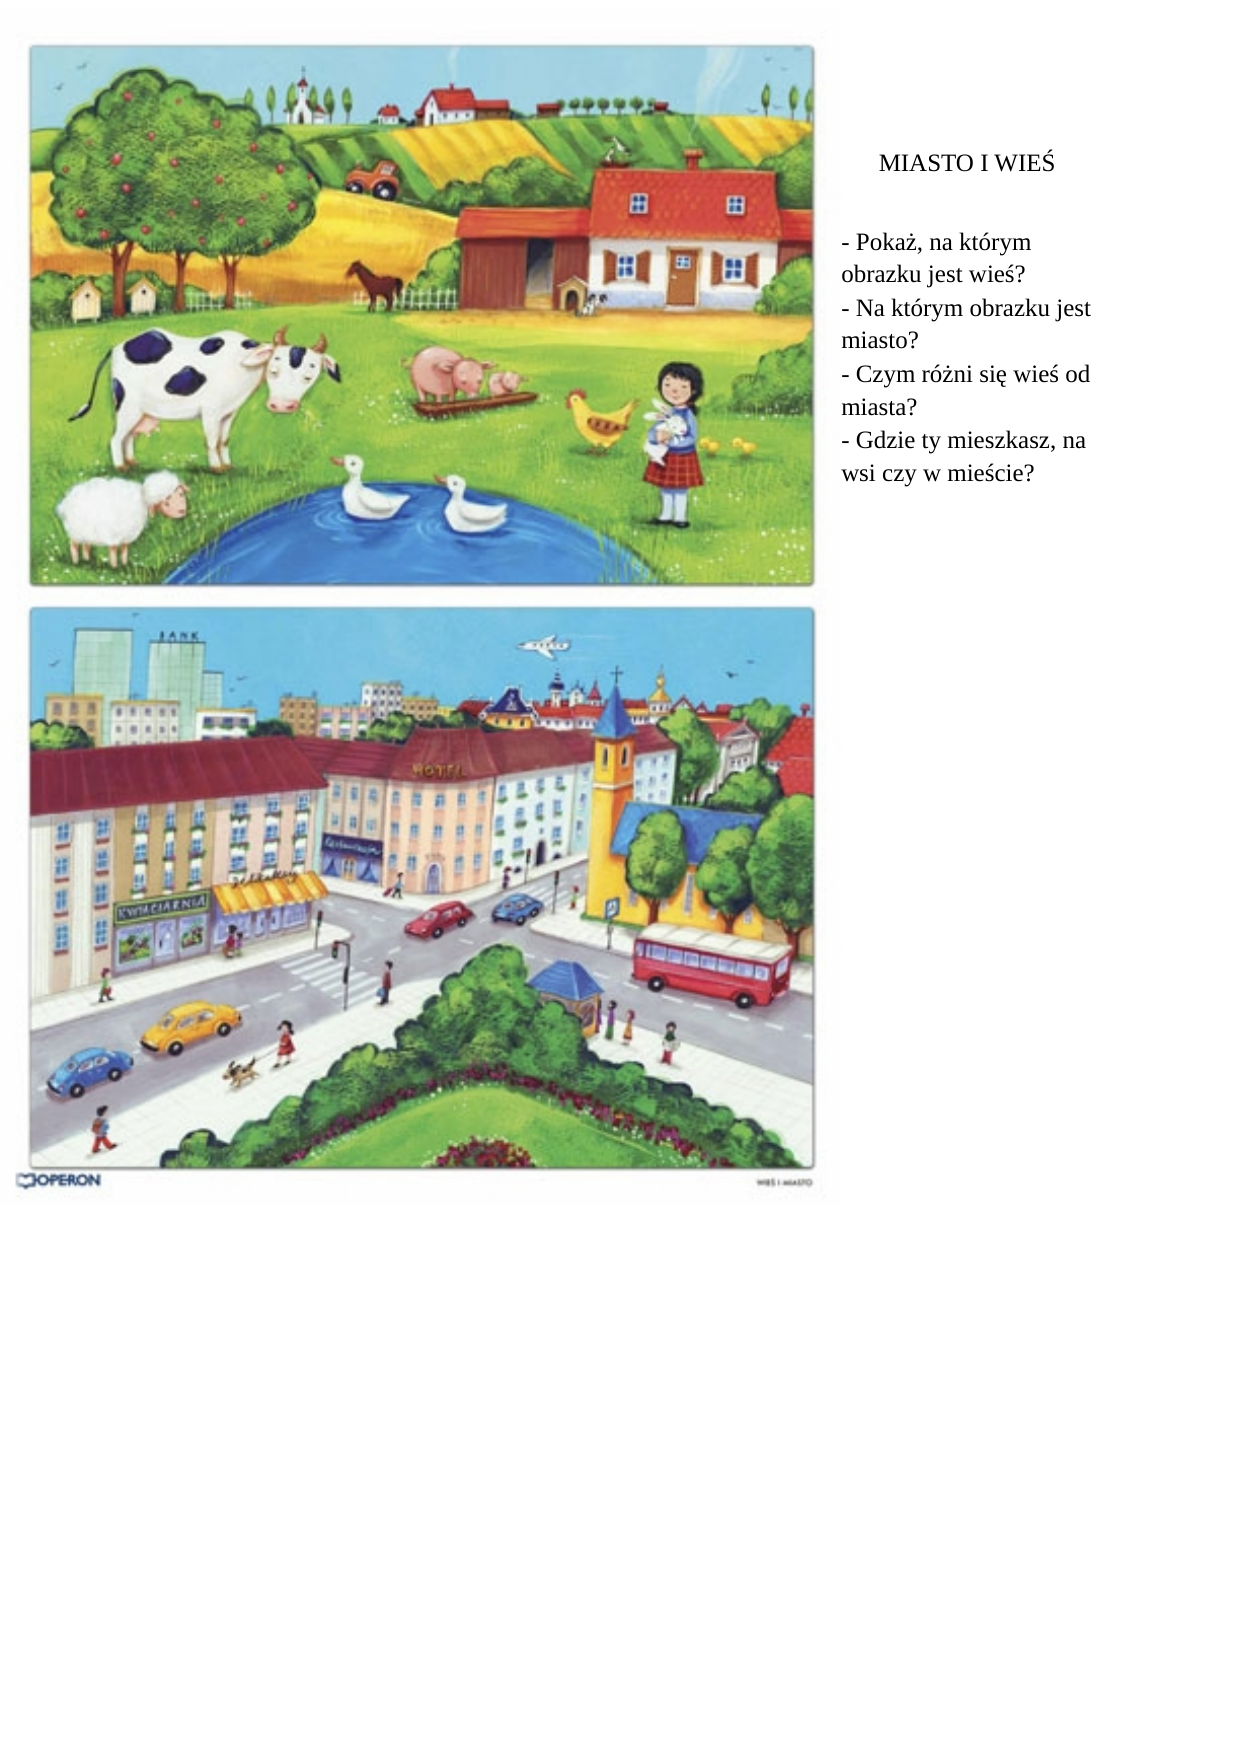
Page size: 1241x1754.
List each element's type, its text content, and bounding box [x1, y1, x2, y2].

text - Czym różni się wieś od miasta? [841, 359, 1093, 420]
text - Pokaż, na którym obrazku jest wieś? [841, 227, 1093, 288]
text - Na którym obrazku jest miasto? [841, 293, 1093, 354]
text MIASTO I WIEŚ [841, 148, 1093, 176]
picture [0, 0, 841, 1216]
text - Gdzie ty mieszkasz, na wsi czy w mieście? [841, 425, 1093, 486]
